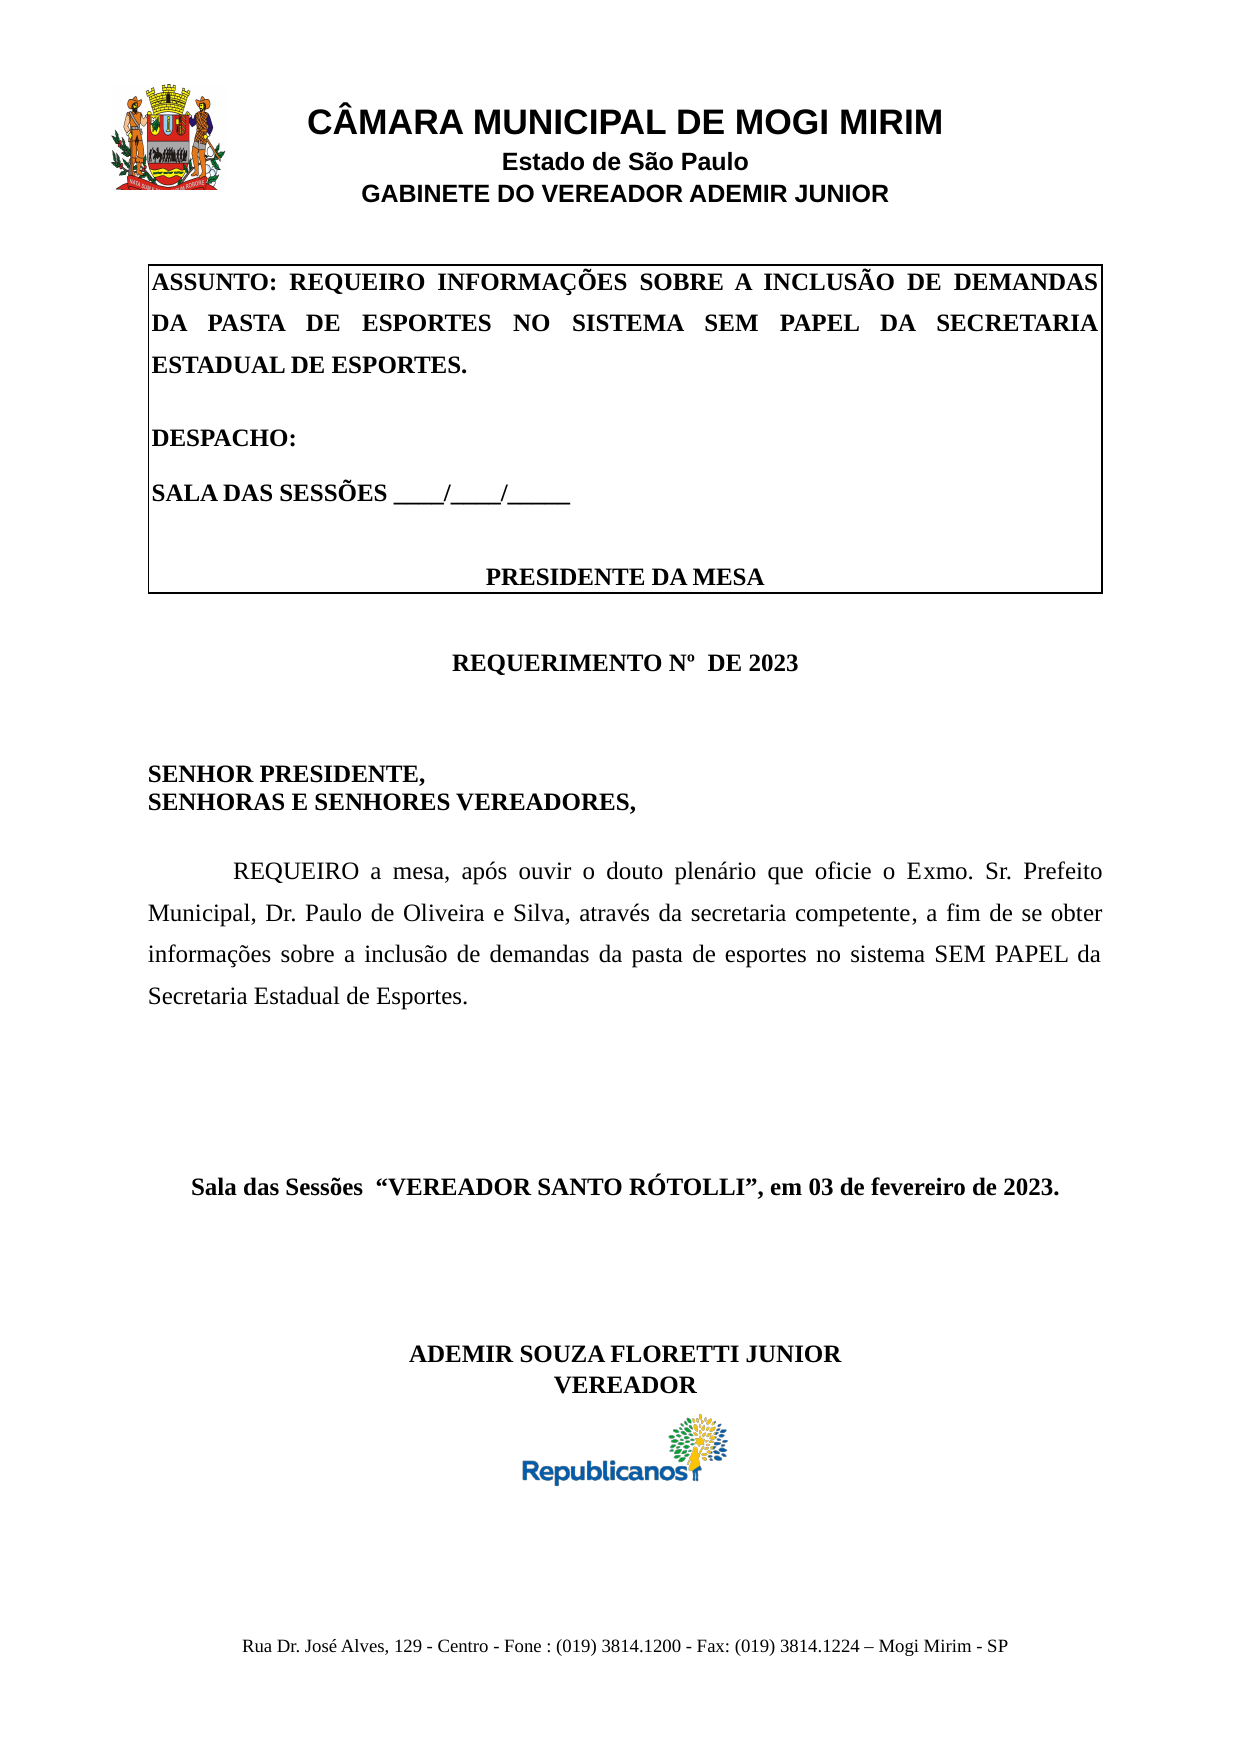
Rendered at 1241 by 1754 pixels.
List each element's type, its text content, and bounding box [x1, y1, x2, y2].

text PRESIDENTE DA MESA [149, 559, 1101, 592]
text ASSUNTO: REQUEIRO INFORMAÇÕES SOBRE A INCLUSÃO DE DEMANDAS DA PASTA DE ESPORTES NO SISTEMA SEM PAPEL DA SECRETARIA ESTADUAL DE ESPORTES. [149, 266, 1101, 378]
text VEREADOR [148, 1372, 1103, 1399]
text DESPACHO: [149, 420, 1101, 452]
text REQUERIMENTO Nº DE 2023 [148, 649, 1103, 677]
text SENHOR PRESIDENTE, [148, 760, 1103, 788]
text SALA DAS SESSÕES ____/____/_____ [149, 476, 1101, 507]
picture [110, 84, 226, 190]
text SENHORAS E SENHORES VEREADORES, [148, 788, 1103, 816]
picture [509, 1405, 741, 1491]
text ADEMIR SOUZA FLORETTI JUNIOR [148, 1340, 1103, 1367]
text Sala das Sessões “VEREADOR SANTO RÓTOLLI”, em 03 de fevereiro de 2023. [148, 1173, 1103, 1201]
text REQUEIRO a mesa, após ouvir o douto plenário que oficie o Exmo. Sr. Prefeito Municipal, Dr. Paulo de Oliveira e Silva, através da secretaria competente, a fim de se obter informações sobre a inclusão de demandas da pasta de esportes no sistema SEM PAPEL da Secretaria Estadual de Esportes. [148, 857, 1103, 1009]
